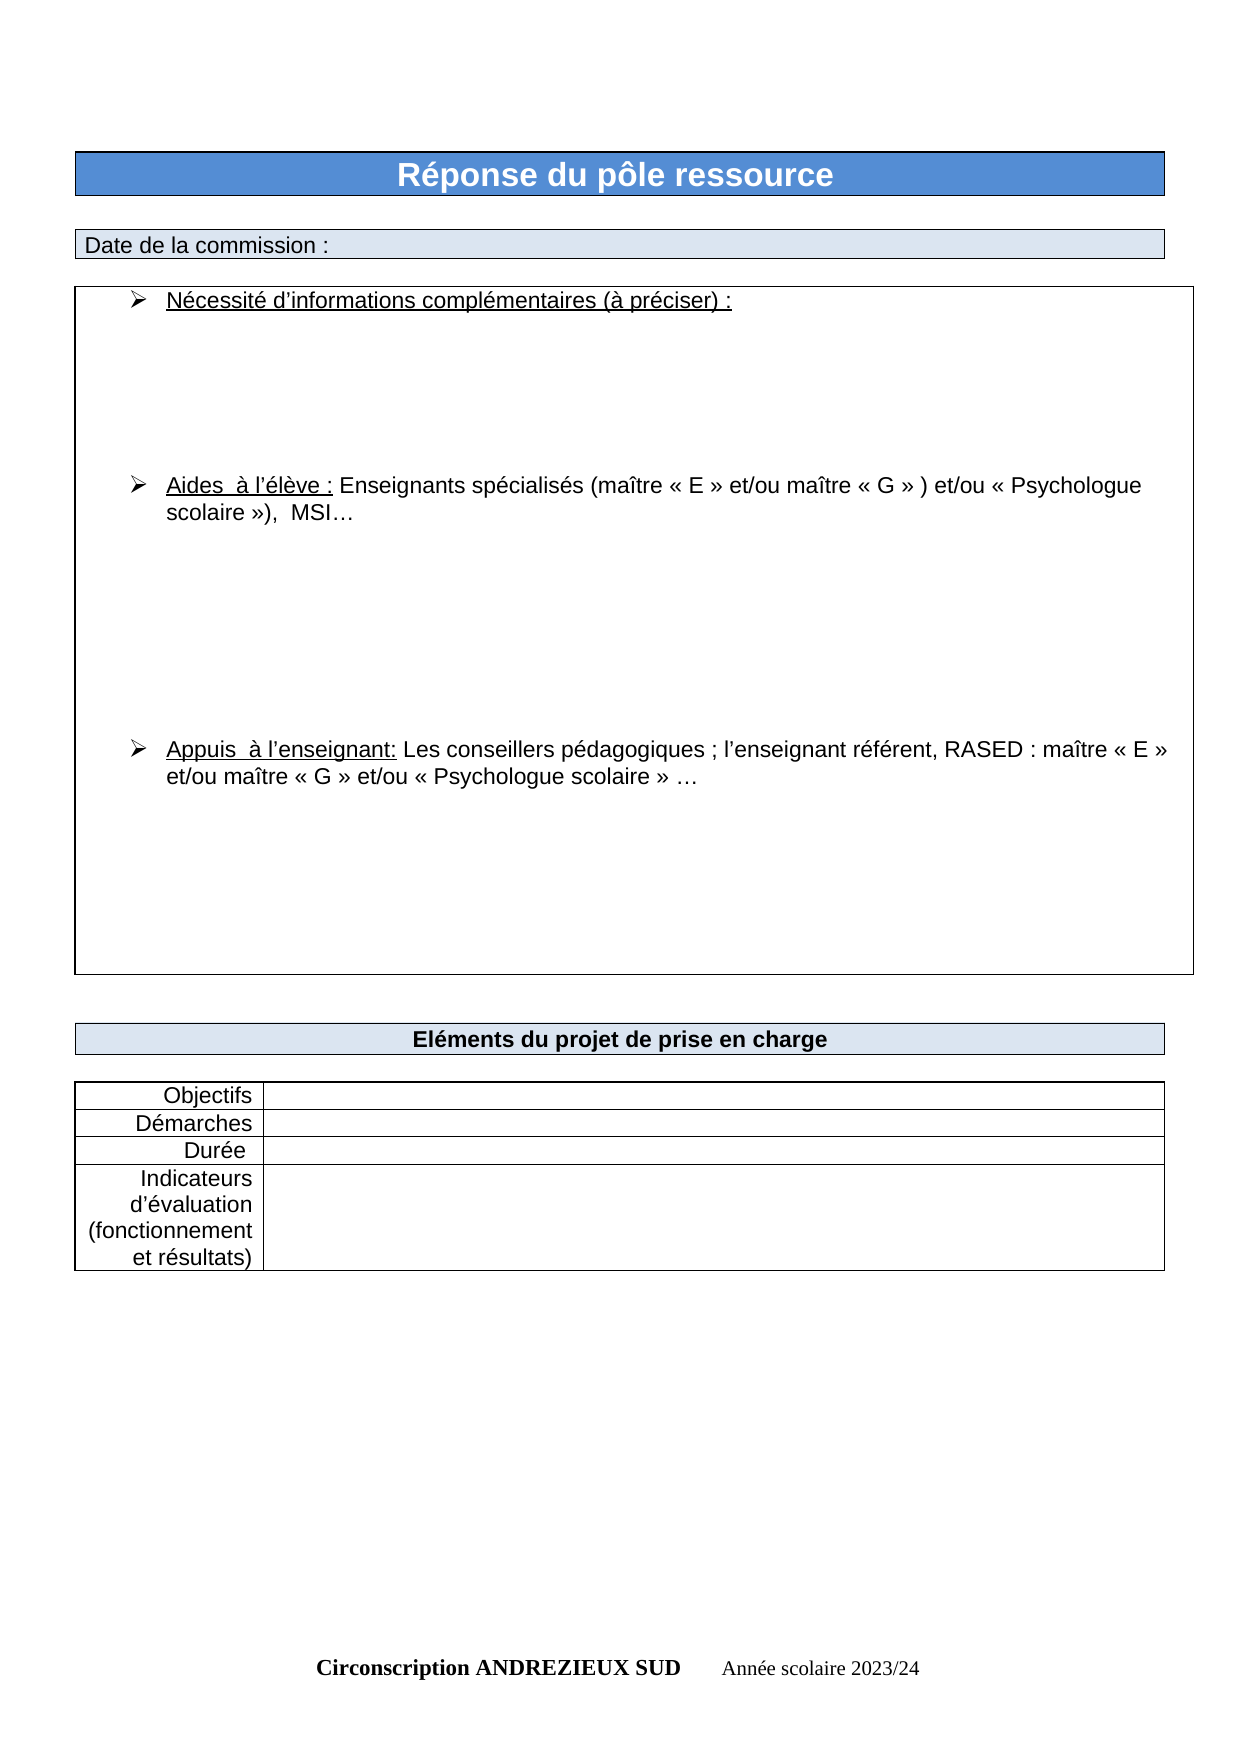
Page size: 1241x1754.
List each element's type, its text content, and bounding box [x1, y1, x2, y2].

table_header Objectifs [76, 1083, 263, 1109]
text Date de la commission : [76, 230, 1164, 258]
table_cell Indicateurs d’évaluation (fonctionnement et résultats) [76, 1165, 263, 1270]
table_header [264, 1083, 1164, 1109]
table_header Nécessité d’informations complémentaires (à préciser) : Aides à l’élève : Enseignants spécialisés (maître « E » et/ou maître « G » ) et/ou « Psychologue scolaire »), MSI… Appuis à l’enseignant: Les conseillers pédagogiques ; l’enseignant référent, RASED : maître « E » et/ou maître « G » et/ou « Psychologue scolaire » … [76, 287, 1193, 973]
table_cell [264, 1110, 1164, 1136]
subtitle Réponse du pôle ressource [76, 153, 1164, 195]
table_cell [264, 1137, 1164, 1163]
table_cell Durée [76, 1137, 263, 1163]
table_cell [264, 1165, 1164, 1270]
text Eléments du projet de prise en charge [76, 1024, 1164, 1054]
table_cell Démarches [76, 1110, 263, 1136]
